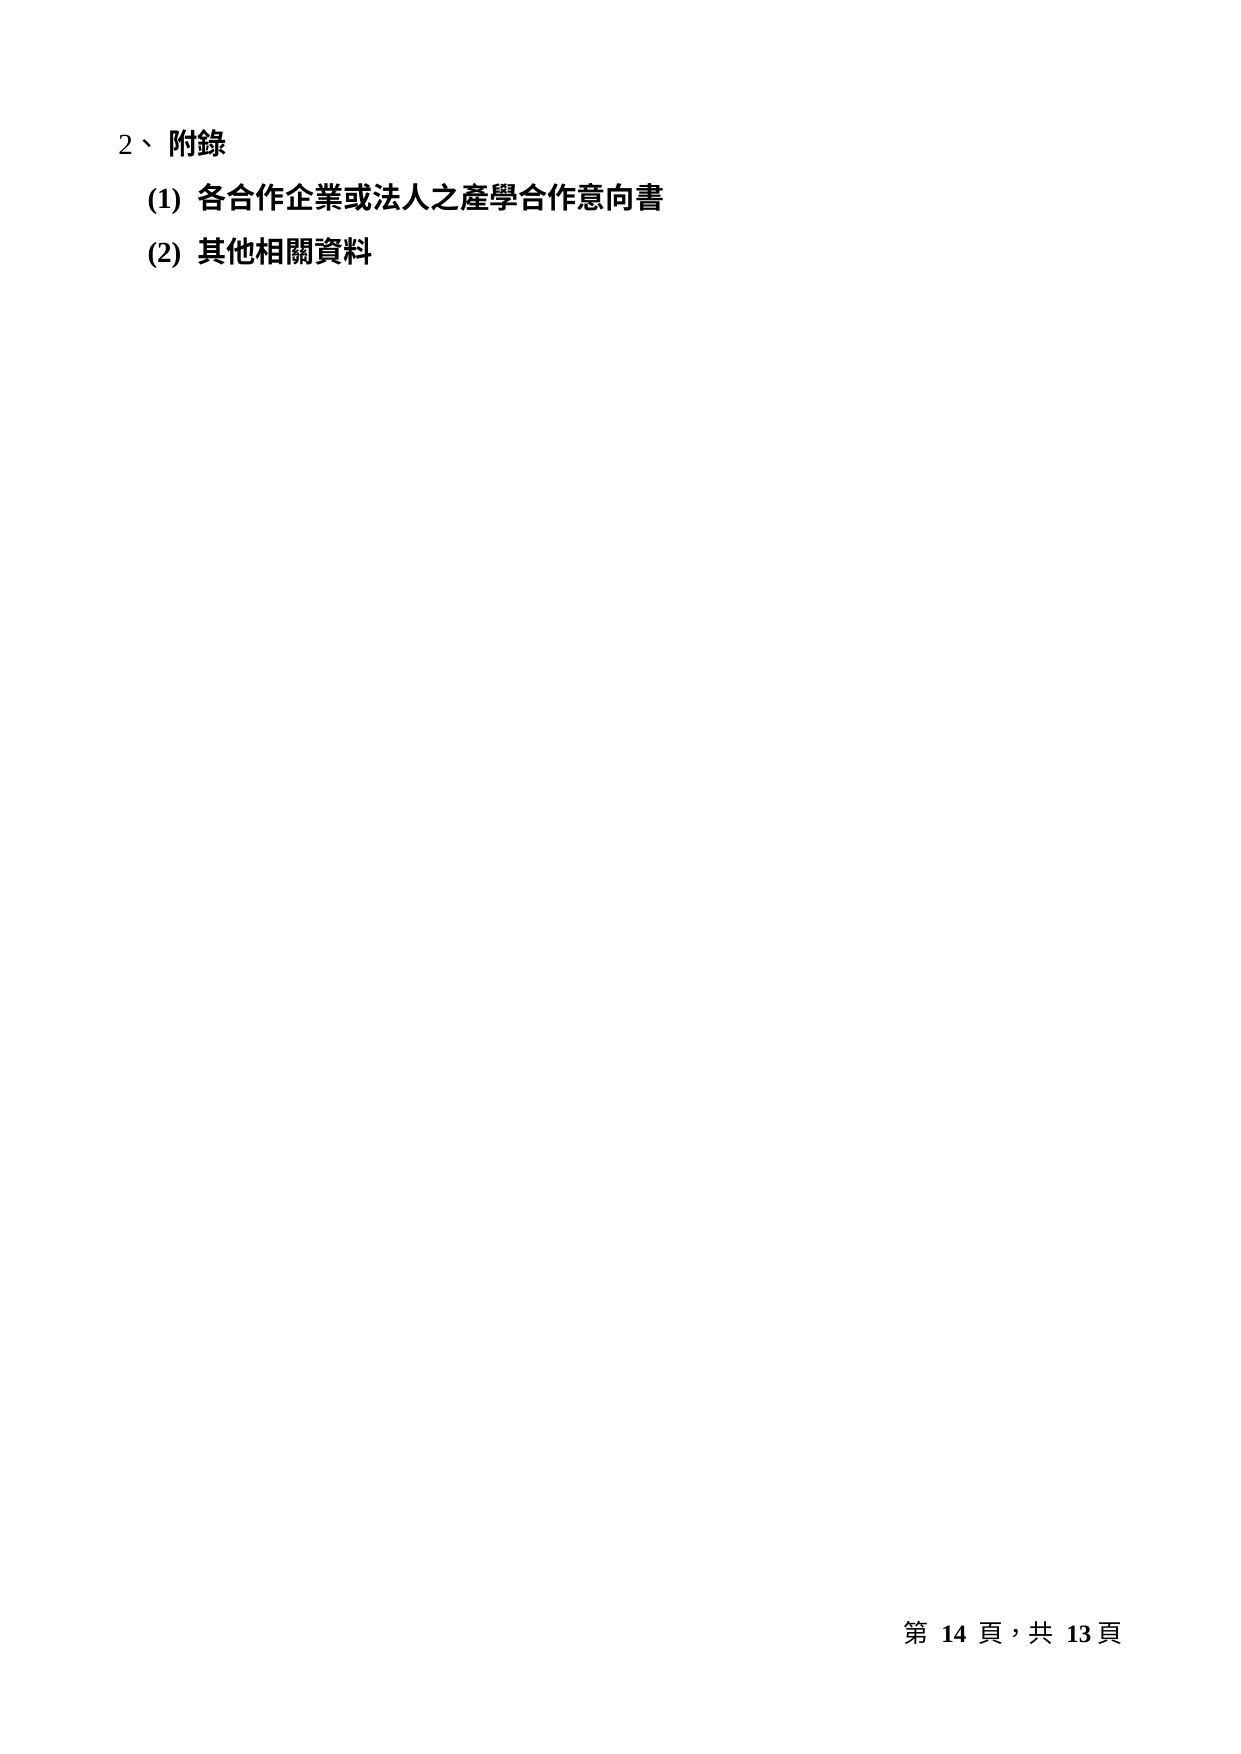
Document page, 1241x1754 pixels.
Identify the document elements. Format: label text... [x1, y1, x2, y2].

list 附錄 [118, 121, 1122, 163]
list 其他相關資料 [147, 229, 1122, 271]
list 各合作企業或法人之產學合作意向書 [147, 175, 1122, 217]
